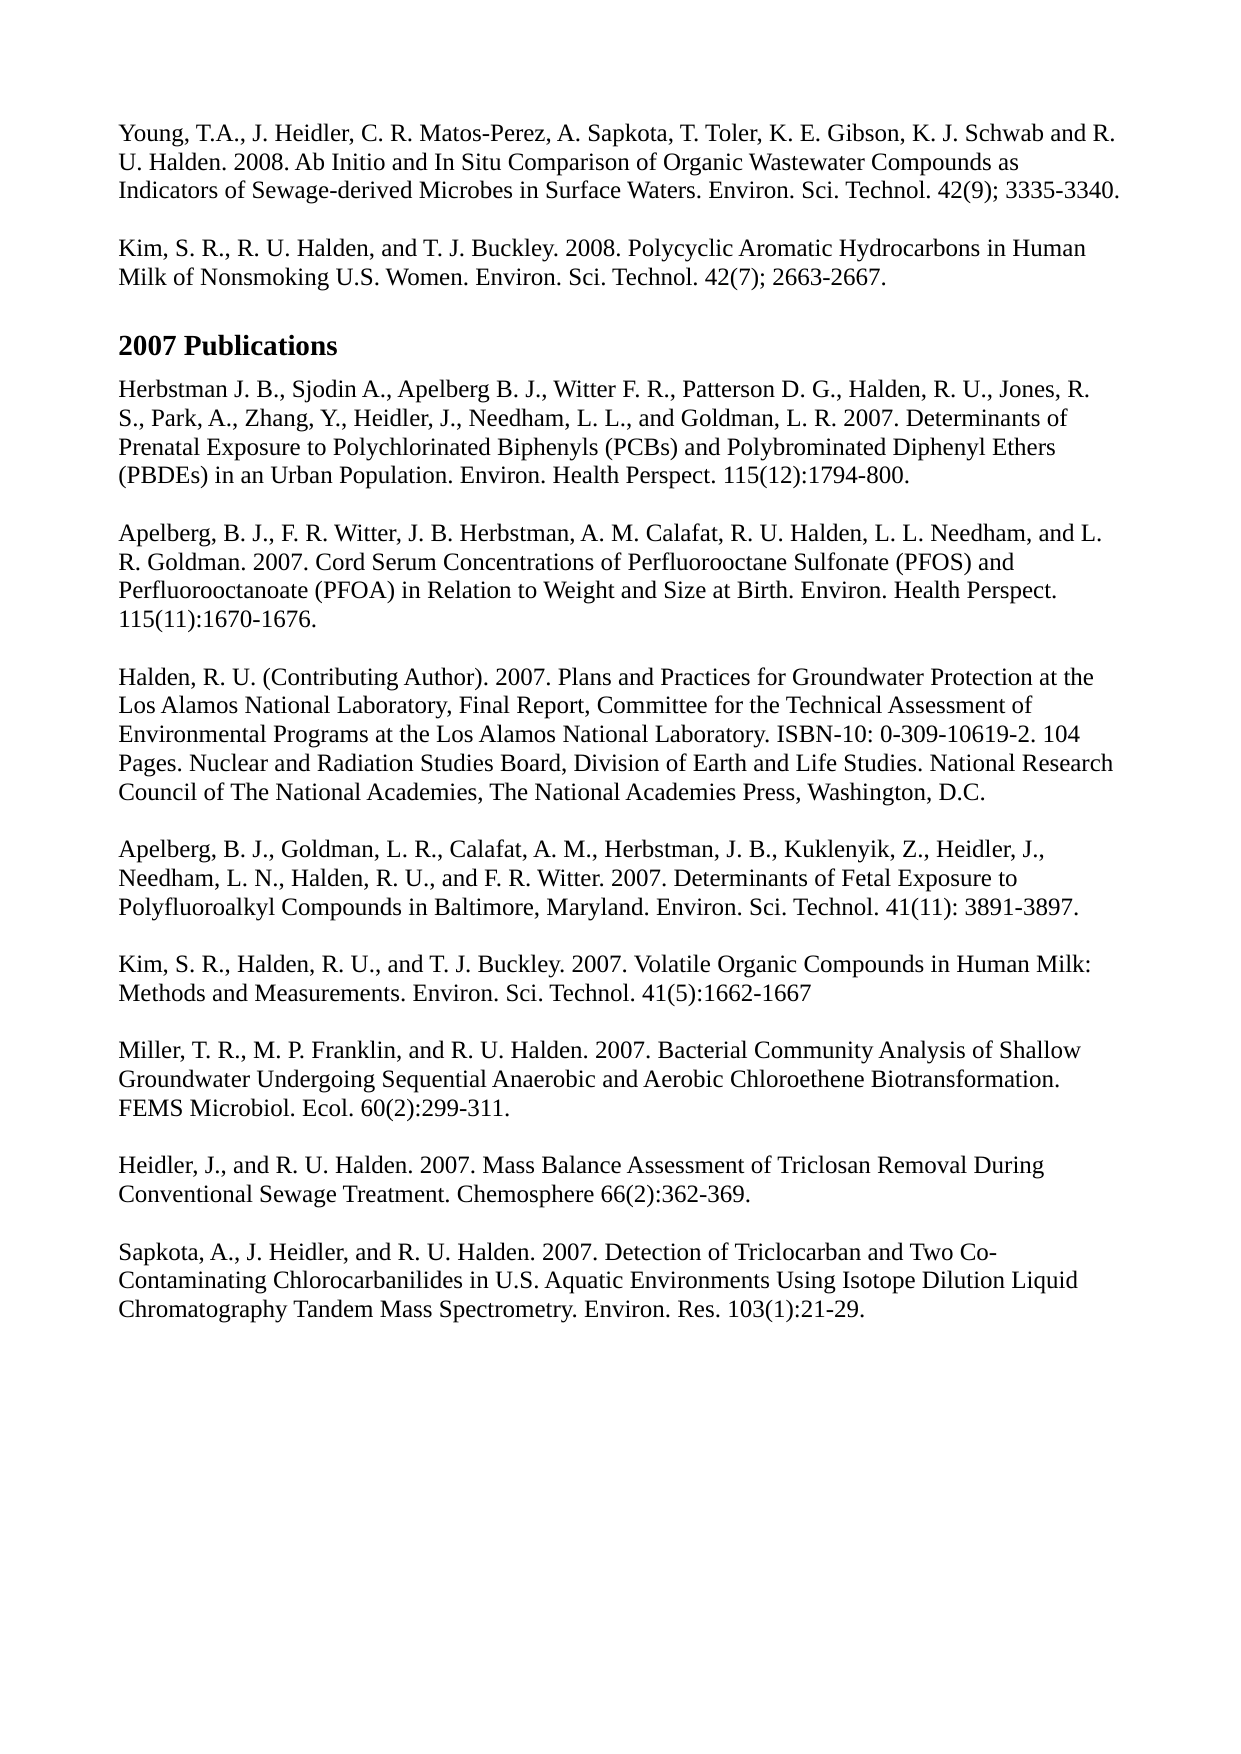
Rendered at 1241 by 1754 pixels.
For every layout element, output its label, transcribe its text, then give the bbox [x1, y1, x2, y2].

subtitle 2007 Publications [118, 328, 1122, 362]
text Young, T.A., J. Heidler, C. R. Matos-Perez, A. Sapkota, T. Toler, K. E. Gibson, K. J. Schwab and R. U. Halden. 2008. Ab Initio and In Situ Comparison of Organic Wastewater Compounds as Indicators of Sewage-derived Microbes in Surface Waters. Environ. Sci. Technol. 42(9); 3335-3340. Kim, S. R., R. U. Halden, and T. J. Buckley. 2008. Polycyclic Aromatic Hydrocarbons in Human Milk of Nonsmoking U.S. Women. Environ. Sci. Technol. 42(7); 2663-2667. [118, 118, 1122, 291]
text Herbstman J. B., Sjodin A., Apelberg B. J., Witter F. R., Patterson D. G., Halden, R. U., Jones, R. S., Park, A., Zhang, Y., Heidler, J., Needham, L. L., and Goldman, L. R. 2007. Determinants of Prenatal Exposure to Polychlorinated Biphenyls (PCBs) and Polybrominated Diphenyl Ethers (PBDEs) in an Urban Population. Environ. Health Perspect. 115(12):1794-800. Apelberg, B. J., F. R. Witter, J. B. Herbstman, A. M. Calafat, R. U. Halden, L. L. Needham, and L. R. Goldman. 2007. Cord Serum Concentrations of Perfluorooctane Sulfonate (PFOS) and Perfluorooctanoate (PFOA) in Relation to Weight and Size at Birth. Environ. Health Perspect. 115(11):1670-1676. Halden, R. U. (Contributing Author). 2007. Plans and Practices for Groundwater Protection at the Los Alamos National Laboratory, Final Report, Committee for the Technical Assessment of Environmental Programs at the Los Alamos National Laboratory. ISBN-10: 0-309-10619-2. 104 Pages. Nuclear and Radiation Studies Board, Division of Earth and Life Studies. National Research Council of The National Academies, The National Academies Press, Washington, D.C. Apelberg, B. J., Goldman, L. R., Calafat, A. M., Herbstman, J. B., Kuklenyik, Z., Heidler, J., Needham, L. N., Halden, R. U., and F. R. Witter. 2007. Determinants of Fetal Exposure to Polyfluoroalkyl Compounds in Baltimore, Maryland. Environ. Sci. Technol. 41(11): 3891-3897. Kim, S. R., Halden, R. U., and T. J. Buckley. 2007. Volatile Organic Compounds in Human Milk: Methods and Measurements. Environ. Sci. Technol. 41(5):1662-1667 Miller, T. R., M. P. Franklin, and R. U. Halden. 2007. Bacterial Community Analysis of Shallow Groundwater Undergoing Sequential Anaerobic and Aerobic Chloroethene Biotransformation. FEMS Microbiol. Ecol. 60(2):299-311. Heidler, J., and R. U. Halden. 2007. Mass Balance Assessment of Triclosan Removal During Conventional Sewage Treatment. Chemosphere 66(2):362-369. Sapkota, A., J. Heidler, and R. U. Halden. 2007. Detection of Triclocarban and Two Co-Contaminating Chlorocarbanilides in U.S. Aquatic Environments Using Isotope Dilution Liquid Chromatography Tandem Mass Spectrometry. Environ. Res. 103(1):21-29. [118, 374, 1122, 1323]
